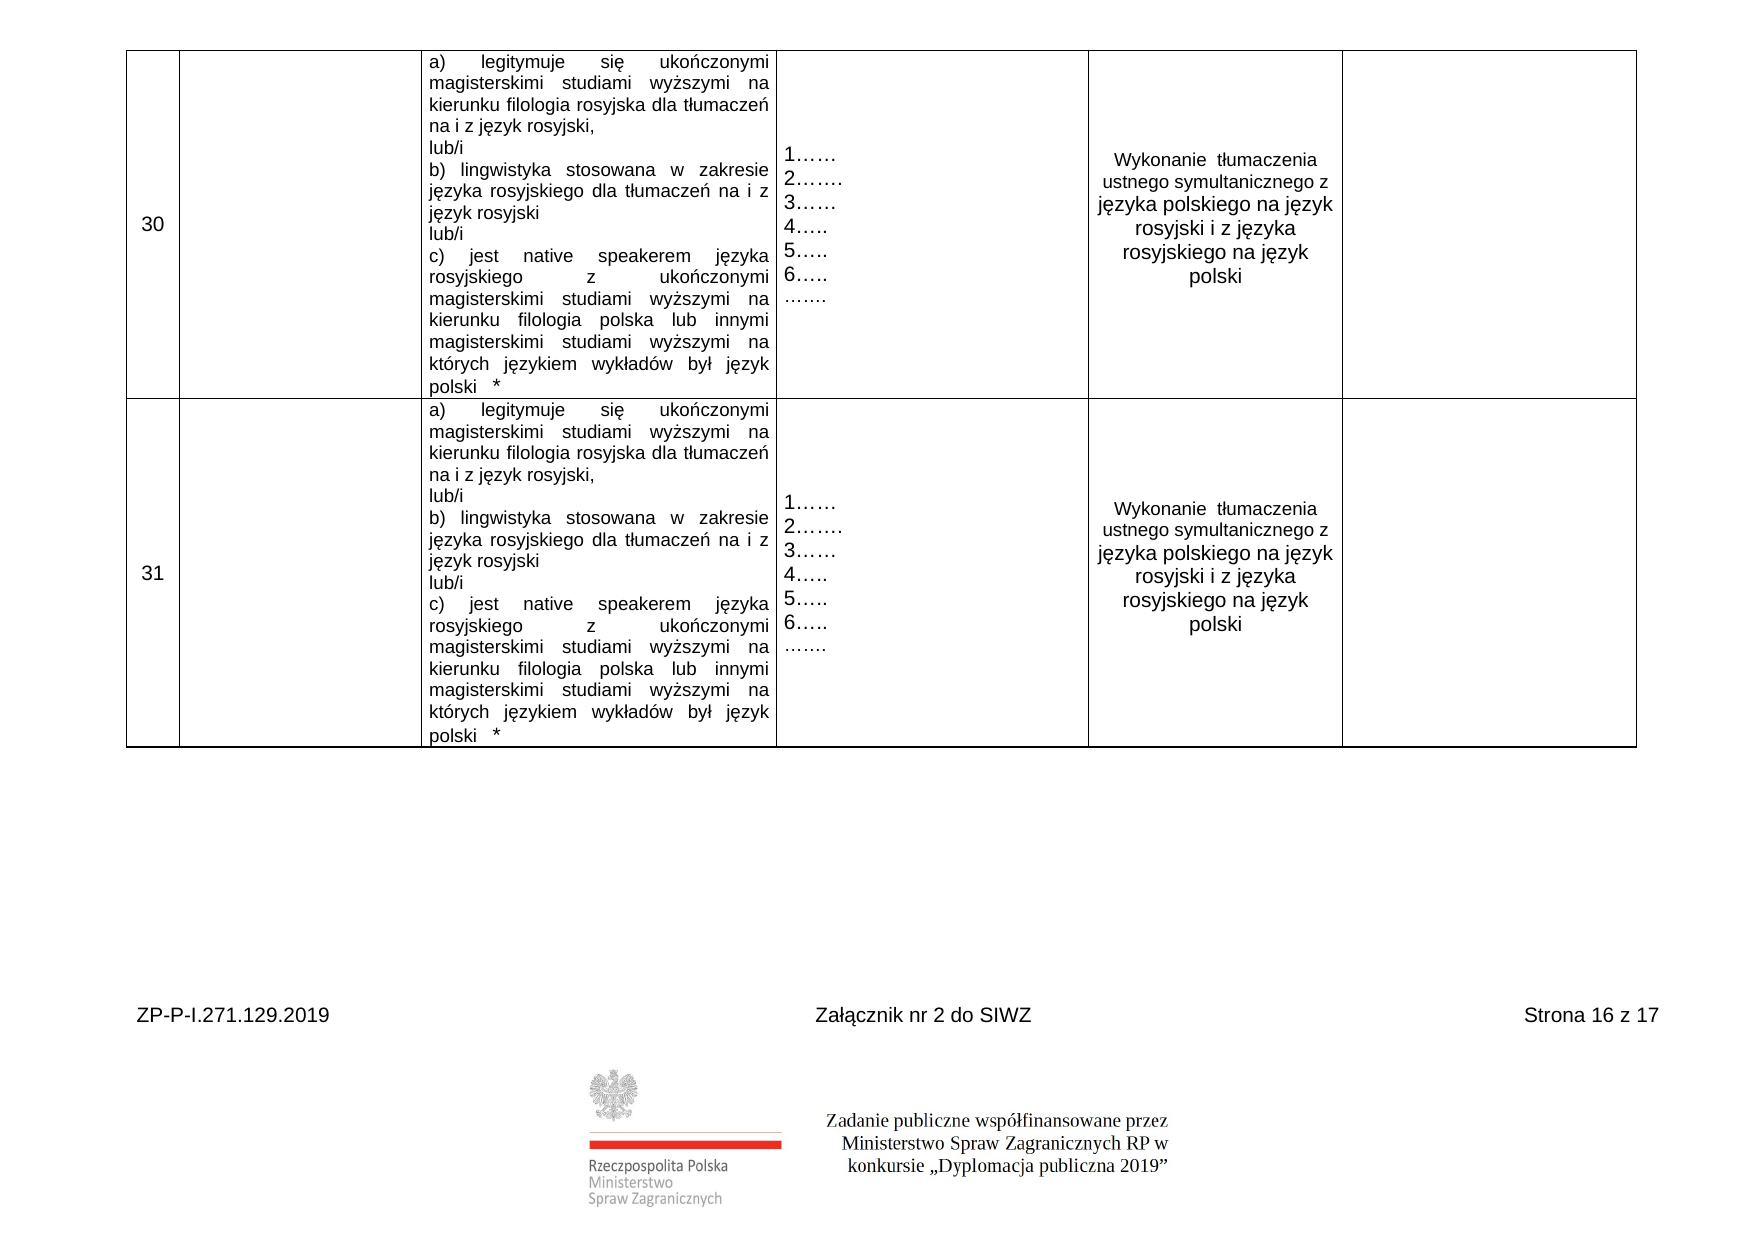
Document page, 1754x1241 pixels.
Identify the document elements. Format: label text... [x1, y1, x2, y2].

table_cell 31 [127, 399, 179, 746]
table_cell a) legitymuje się ukończonymi magisterskimi studiami wyższymi na kierunku filologia rosyjska dla tłumaczeń na i z język rosyjski, lub/i b) lingwistyka stosowana w zakresie języka rosyjskiego dla tłumaczeń na i z język rosyjski lub/i c) jest native speakerem języka rosyjskiego z ukończonymi magisterskimi studiami wyższymi na kierunku filologia polska lub innymi magisterskimi studiami wyższymi na których językiem wykładów był język polski * [422, 399, 776, 746]
table_cell [180, 399, 421, 746]
table_cell 30 [127, 51, 179, 398]
table_cell [180, 51, 421, 398]
table_cell a) legitymuje się ukończonymi magisterskimi studiami wyższymi na kierunku filologia rosyjska dla tłumaczeń na i z język rosyjski, lub/i b) lingwistyka stosowana w zakresie języka rosyjskiego dla tłumaczeń na i z język rosyjski lub/i c) jest native speakerem języka rosyjskiego z ukończonymi magisterskimi studiami wyższymi na kierunku filologia polska lub innymi magisterskimi studiami wyższymi na których językiem wykładów był język polski * [422, 51, 776, 398]
table_cell Wykonanie tłumaczenia ustnego symultanicznego z języka polskiego na język rosyjski i z języka rosyjskiego na język polski [1089, 399, 1342, 746]
table_cell [1343, 399, 1636, 746]
table_cell Wykonanie tłumaczenia ustnego symultanicznego z języka polskiego na język rosyjski i z języka rosyjskiego na język polski [1089, 51, 1342, 398]
table_cell 1…… 2……. 3…… 4….. 5….. 6….. ……. [777, 51, 1088, 398]
table_cell 1…… 2……. 3…… 4….. 5….. 6….. ……. [777, 399, 1088, 746]
table_cell [1343, 51, 1636, 398]
picture [567, 1063, 1187, 1223]
